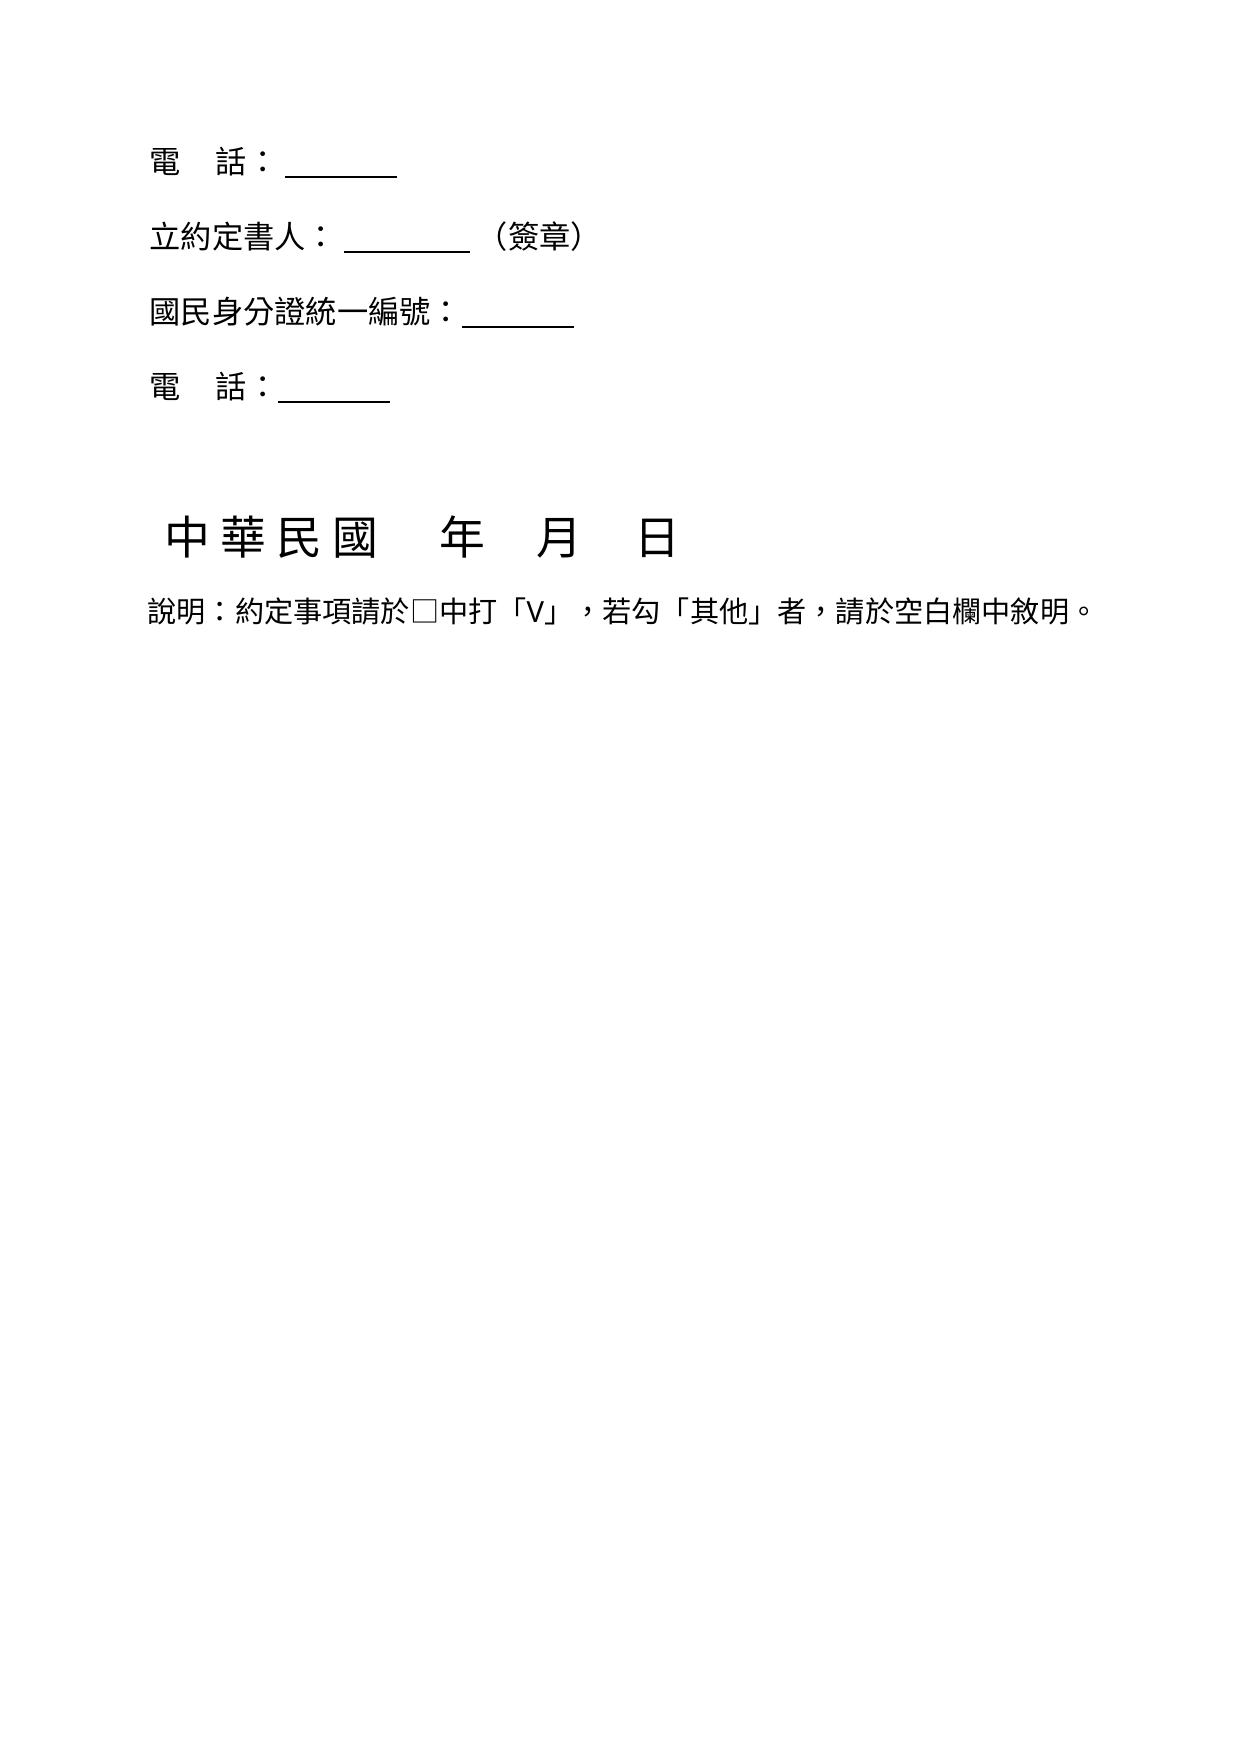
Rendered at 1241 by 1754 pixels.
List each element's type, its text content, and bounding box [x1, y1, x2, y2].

text 說明：約定事項請於□中打「V」，若勾「其他」者，請於空白欄中敘明。 [118, 566, 1128, 641]
text 中 華 民 國 年 月 日 [118, 491, 1128, 566]
text 電 話： [118, 116, 1128, 191]
text 立約定書人： （簽章） [118, 191, 1128, 266]
text 電 話： [118, 341, 1128, 416]
text 國民身分證統一編號： [118, 266, 1128, 341]
